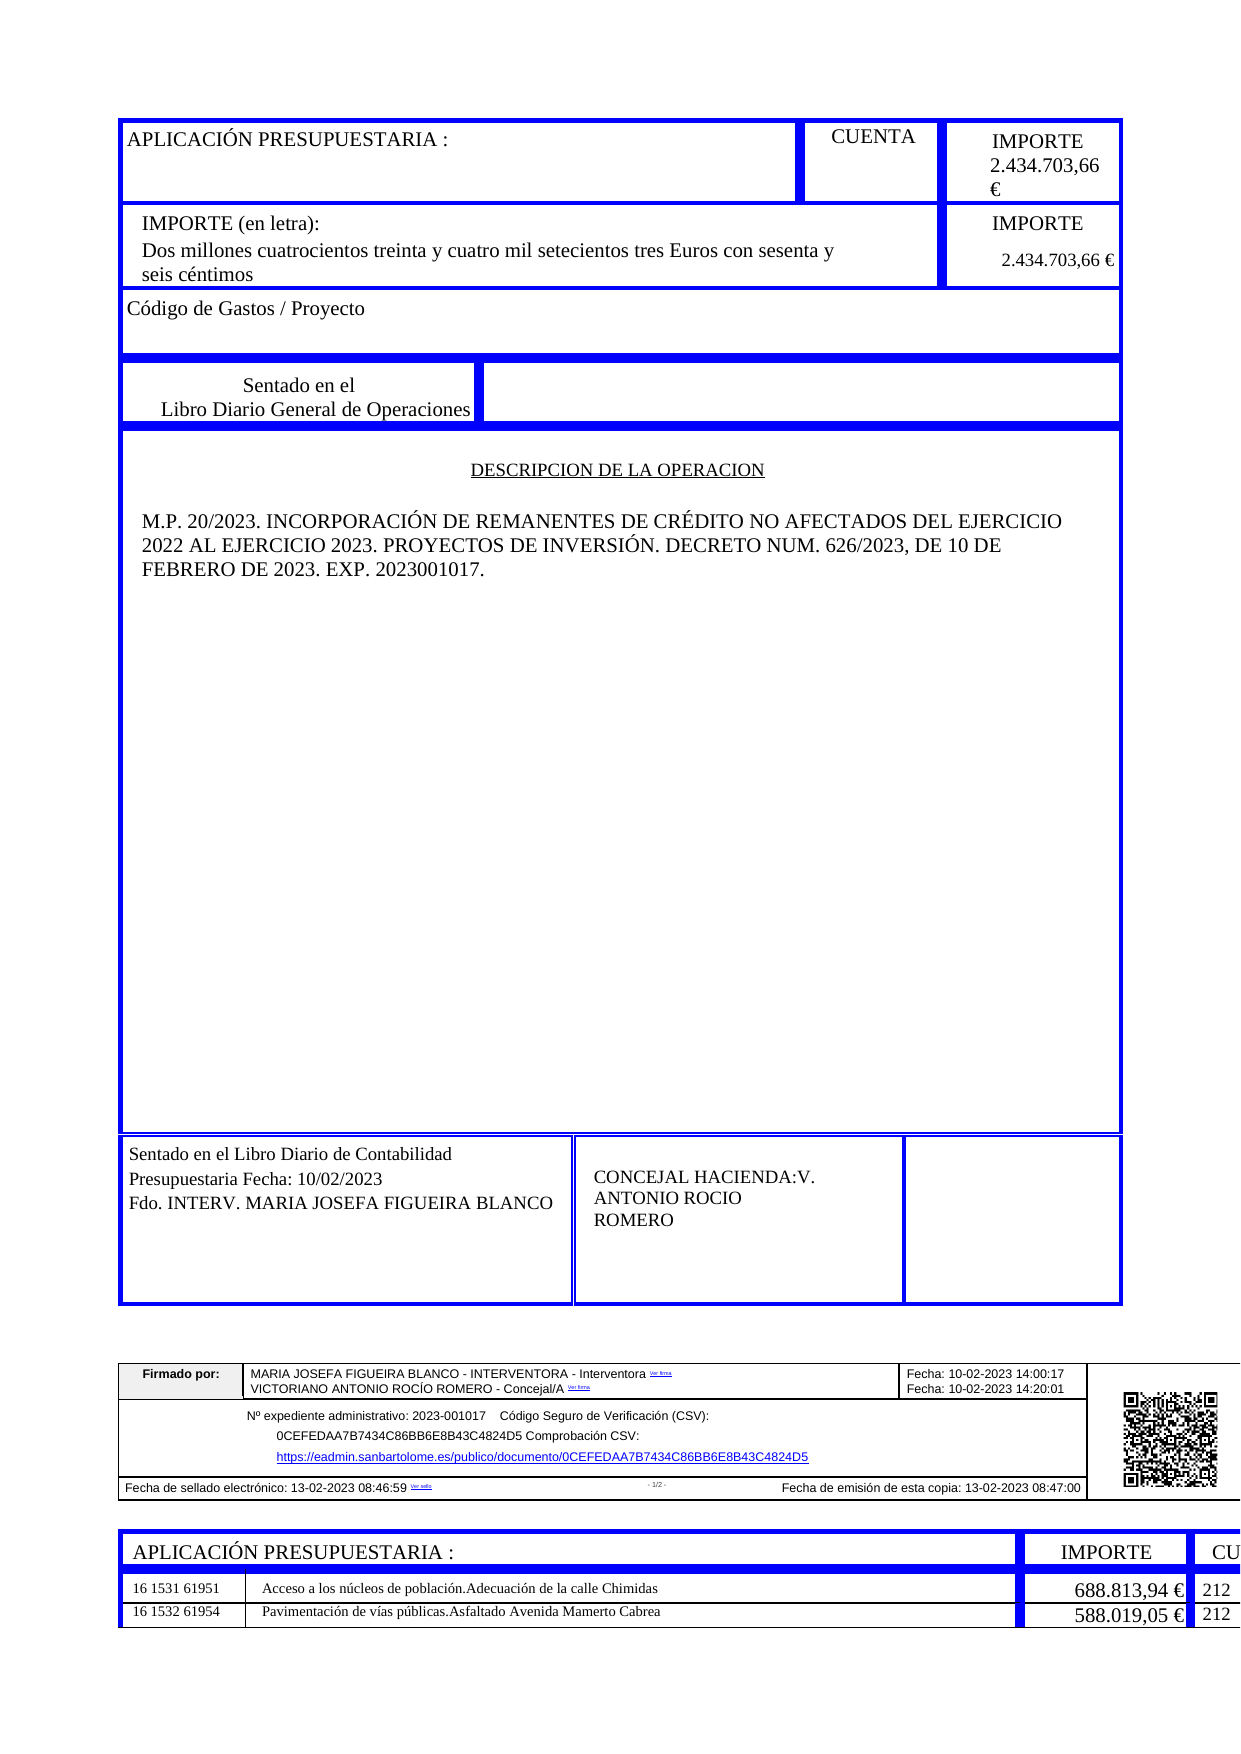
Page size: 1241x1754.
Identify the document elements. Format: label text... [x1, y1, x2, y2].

table_cell 212 [1195, 1604, 1240, 1627]
table_cell APLICACIÓN PRESUPUESTARIA : [123, 123, 795, 201]
table_cell DESCRIPCION DE LA OPERACION M.P. 20/2023. INCORPORACIÓN DE REMANENTES DE CRÉDITO NO AFECTADOS DEL EJERCICIO 2022 AL EJERCICIO 2023. PROYECTOS DE INVERSIÓN. DECRETO NUM. 626/2023, DE 10 DE FEBRERO DE 2023. EXP. 2023001017. [123, 431, 1119, 1132]
table_cell 16 1532 61954 [123, 1604, 245, 1627]
table_cell CUENTA [805, 123, 937, 201]
table_cell [484, 363, 1119, 421]
table_header APLICACIÓN PRESUPUESTARIA : [123, 1534, 1015, 1564]
table_cell IMPORTE 2.434.703,66 € [947, 205, 1119, 286]
table_cell Código de Gastos / Proyecto [123, 290, 1119, 353]
table_cell Nº expediente administrativo: 2023-001017 Código Seguro de Verificación (CSV): 0CEFEDAA7B7434C86BB6E8B43C4824D5 Comprobación CSV: https://eadmin.sanbartolome.es/publico/documento/0CEFEDAA7B7434C86BB6E8B43C4824D5 [119, 1400, 1086, 1476]
table_header MARIA JOSEFA FIGUEIRA BLANCO - INTERVENTORA - Interventora Ver firma VICTORIANO ANTONIO ROCÍO ROMERO - Concejal/A Ver firma [244, 1364, 898, 1398]
table_cell [906, 1137, 1119, 1302]
table_cell Sentado en el Libro Diario de Contabilidad Presupuestaria Fecha: 10/02/2023 Fdo. INTERV. MARIA JOSEFA FIGUEIRA BLANCO [123, 1137, 571, 1302]
table_cell IMPORTE 2.434.703,66 € [947, 123, 1119, 201]
table_header Fecha: 10-02-2023 14:00:17 Fecha: 10-02-2023 14:20:01 [900, 1364, 1086, 1398]
table_header IMPORTE [1025, 1534, 1186, 1564]
table_cell 212 [1195, 1574, 1240, 1602]
table_header Firmado por: [119, 1364, 242, 1396]
table_cell CONCEJAL HACIENDA:V. ANTONIO ROCIO ROMERO [576, 1137, 902, 1302]
table_cell 688.813,94 € [1025, 1574, 1186, 1602]
table_cell IMPORTE (en letra): Dos millones cuatrocientos treinta y cuatro mil setecientos tres Euros con sesenta y seis céntimos [123, 205, 937, 286]
table_cell Pavimentación de vías públicas.Asfaltado Avenida Mamerto Cabrea [246, 1604, 1015, 1627]
table_header CUENTA [1195, 1534, 1240, 1564]
table_cell 588.019,05 € [1025, 1604, 1186, 1627]
table_header [1088, 1364, 1240, 1499]
table_cell 16 1531 61951 [123, 1574, 245, 1602]
table_cell Sentado en el Libro Diario General de Operaciones [123, 363, 474, 421]
table_cell Acceso a los núcleos de población.Adecuación de la calle Chimidas [246, 1574, 1015, 1602]
table_cell Fecha de sellado electrónico: 13-02-2023 08:46:59 Ver sello - 1/2 - Fecha de emisión de esta copia: 13-02-2023 08:47:00 [119, 1478, 1086, 1499]
